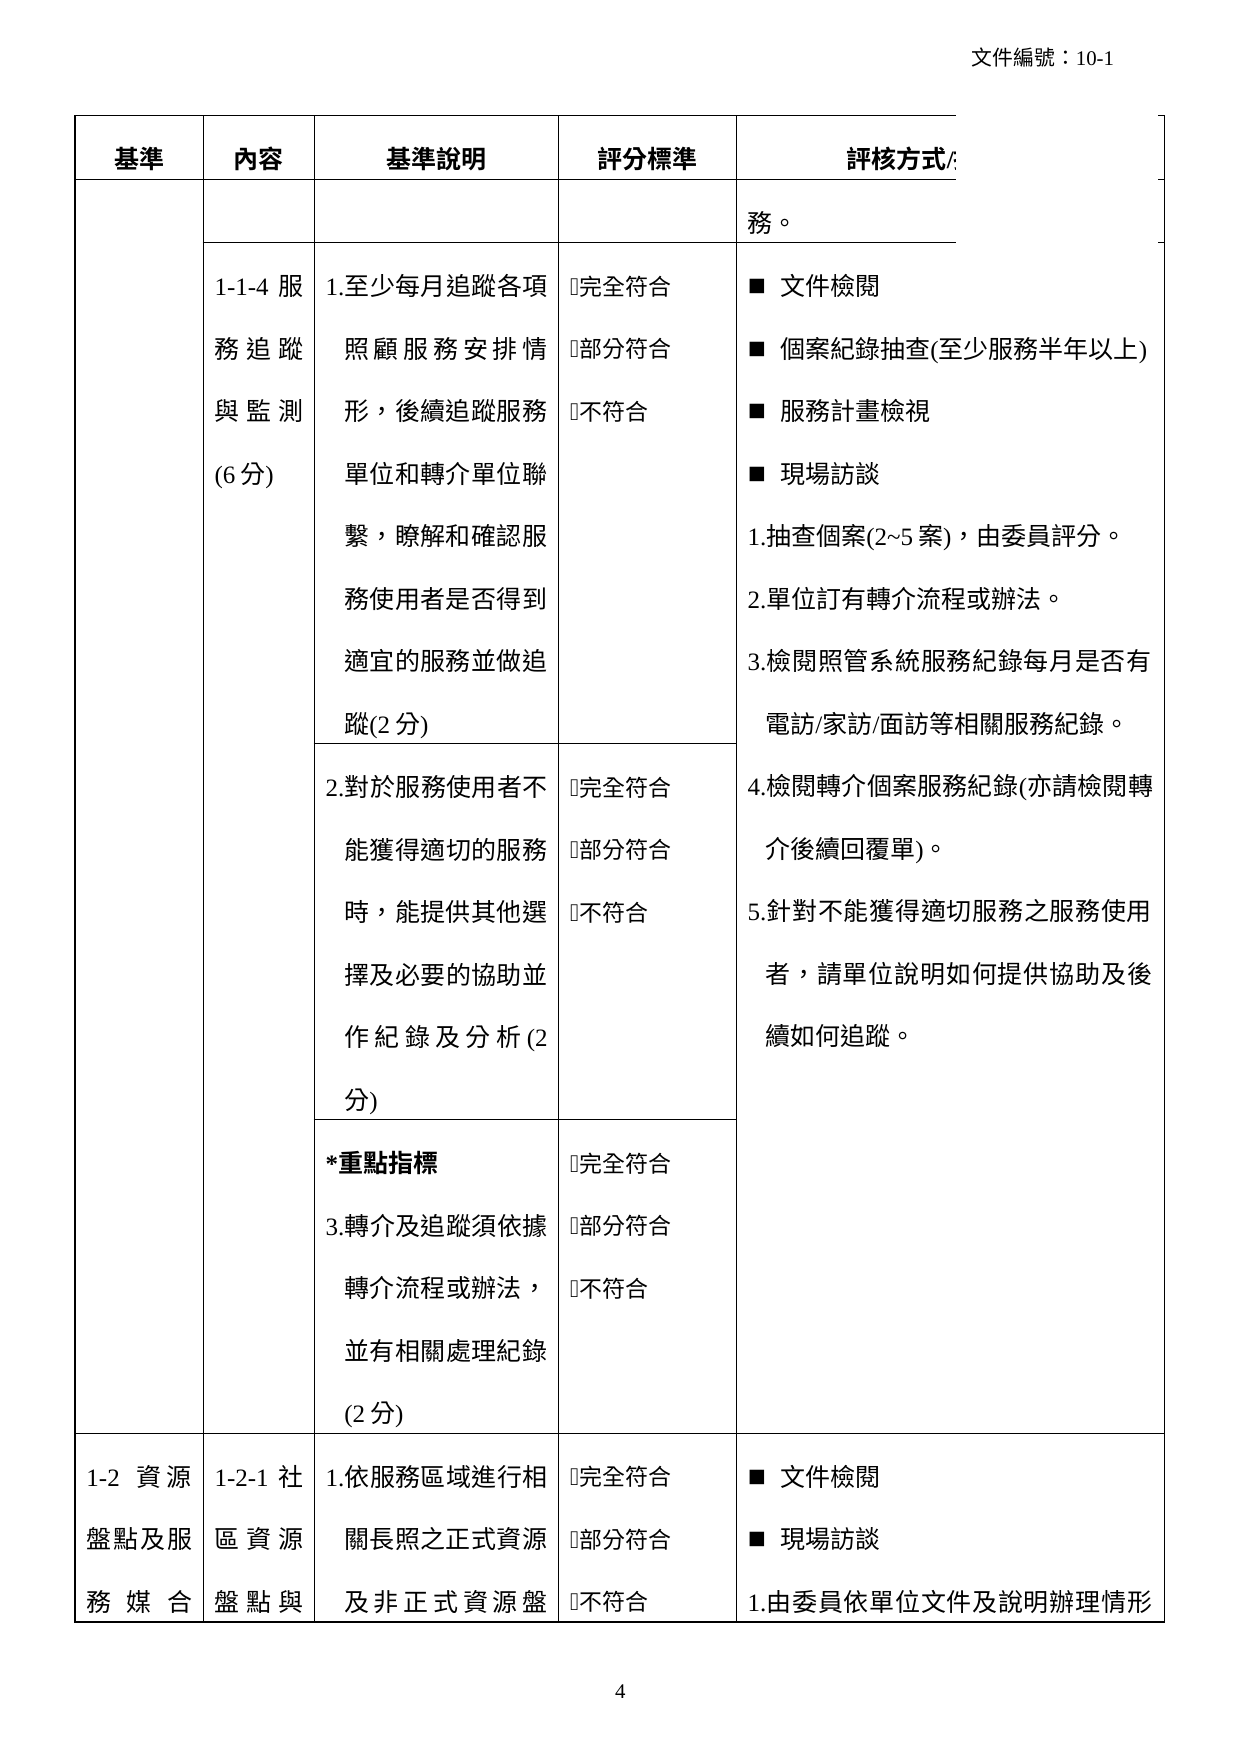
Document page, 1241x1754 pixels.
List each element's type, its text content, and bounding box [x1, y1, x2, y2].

table_cell 1.至少每月追蹤各項照顧服務安排情形，後續追蹤服務單位和轉介單位聯繫，瞭解和確認服務使用者是否得到適宜的服務並做追蹤(2分) [315, 243, 558, 743]
table_cell 文件檢閱 現場訪談 1.由委員依單位文件及說明辦理情形 [737, 1434, 1164, 1621]
table_cell *重點指標 3.轉介及追蹤須依據轉介流程或辦法，並有相關處理紀錄(2分) [315, 1120, 558, 1433]
table_header 基準 [76, 116, 203, 179]
table_header 基準說明 [315, 116, 558, 179]
table_cell 1-2 資源盤點及服務媒合 [76, 1434, 203, 1621]
table_header 評分標準 [559, 116, 736, 179]
table_cell 文件檢閱 個案紀錄抽查(至少服務半年以上) 服務計畫檢視 現場訪談 1.抽查個案(2~5案)，由委員評分。 2.單位訂有轉介流程或辦法。 3.檢閱照管系統服務紀錄每月是否有電訪/家訪/面訪等相關服務紀錄。 4.檢閱轉介個案服務紀錄(亦請檢閱轉介後續回覆單)。 5.針對不能獲得適切服務之服務使用者，請單位說明如何提供協助及後續如何追蹤。 [737, 243, 1164, 1433]
table_cell 1.依服務區域進行相關長照之正式資源及非正式資源盤 [315, 1434, 558, 1621]
table_cell 完全符合 部分符合 不符合 [559, 1434, 736, 1621]
table_header 評核方式/操作說明 [1158, 116, 1164, 179]
table_cell 1-1-4 服務追蹤與監測(6分) [204, 243, 314, 1433]
table_cell [204, 180, 314, 242]
table_cell [315, 180, 558, 242]
table_cell 完全符合 部分符合 不符合 [559, 243, 736, 743]
table_header 內容 [204, 116, 314, 179]
table_cell [76, 180, 203, 1433]
table_cell 2.對於服務使用者不能獲得適切的服務時，能提供其他選擇及必要的協助並作紀錄及分析(2分) [315, 744, 558, 1119]
table_cell [559, 180, 736, 242]
table_cell 完全符合 部分符合 不符合 [559, 1120, 736, 1433]
table_cell 完全符合 部分符合 不符合 [559, 744, 736, 1119]
table_header 評核方式/操作說明 [737, 116, 956, 179]
table_cell 1-2-1 社區資源盤點與 [204, 1434, 314, 1621]
table_cell 文件檢閱 個案紀錄抽查(至少服務半年以上) 服務計畫檢視 現場訪談 1.抽查個案(2~5案)，由委員評分。 2.檢視評鑑作業之基本資料表(九)個管服務量之多元服務個案數(媒合2種服務以上)及衛生局提供之時效報表資料。 3.系統服務計畫檢視：檢閱照管系統或A個管服務計畫連結服務項目、多元性、資源連結。 4.可提供家暴/自殺/高風險家庭照顧者...等服務使用者/特殊需求相關轉介紀錄。 備註：多元性長照服務指兩種以上服務。 [737, 180, 956, 242]
